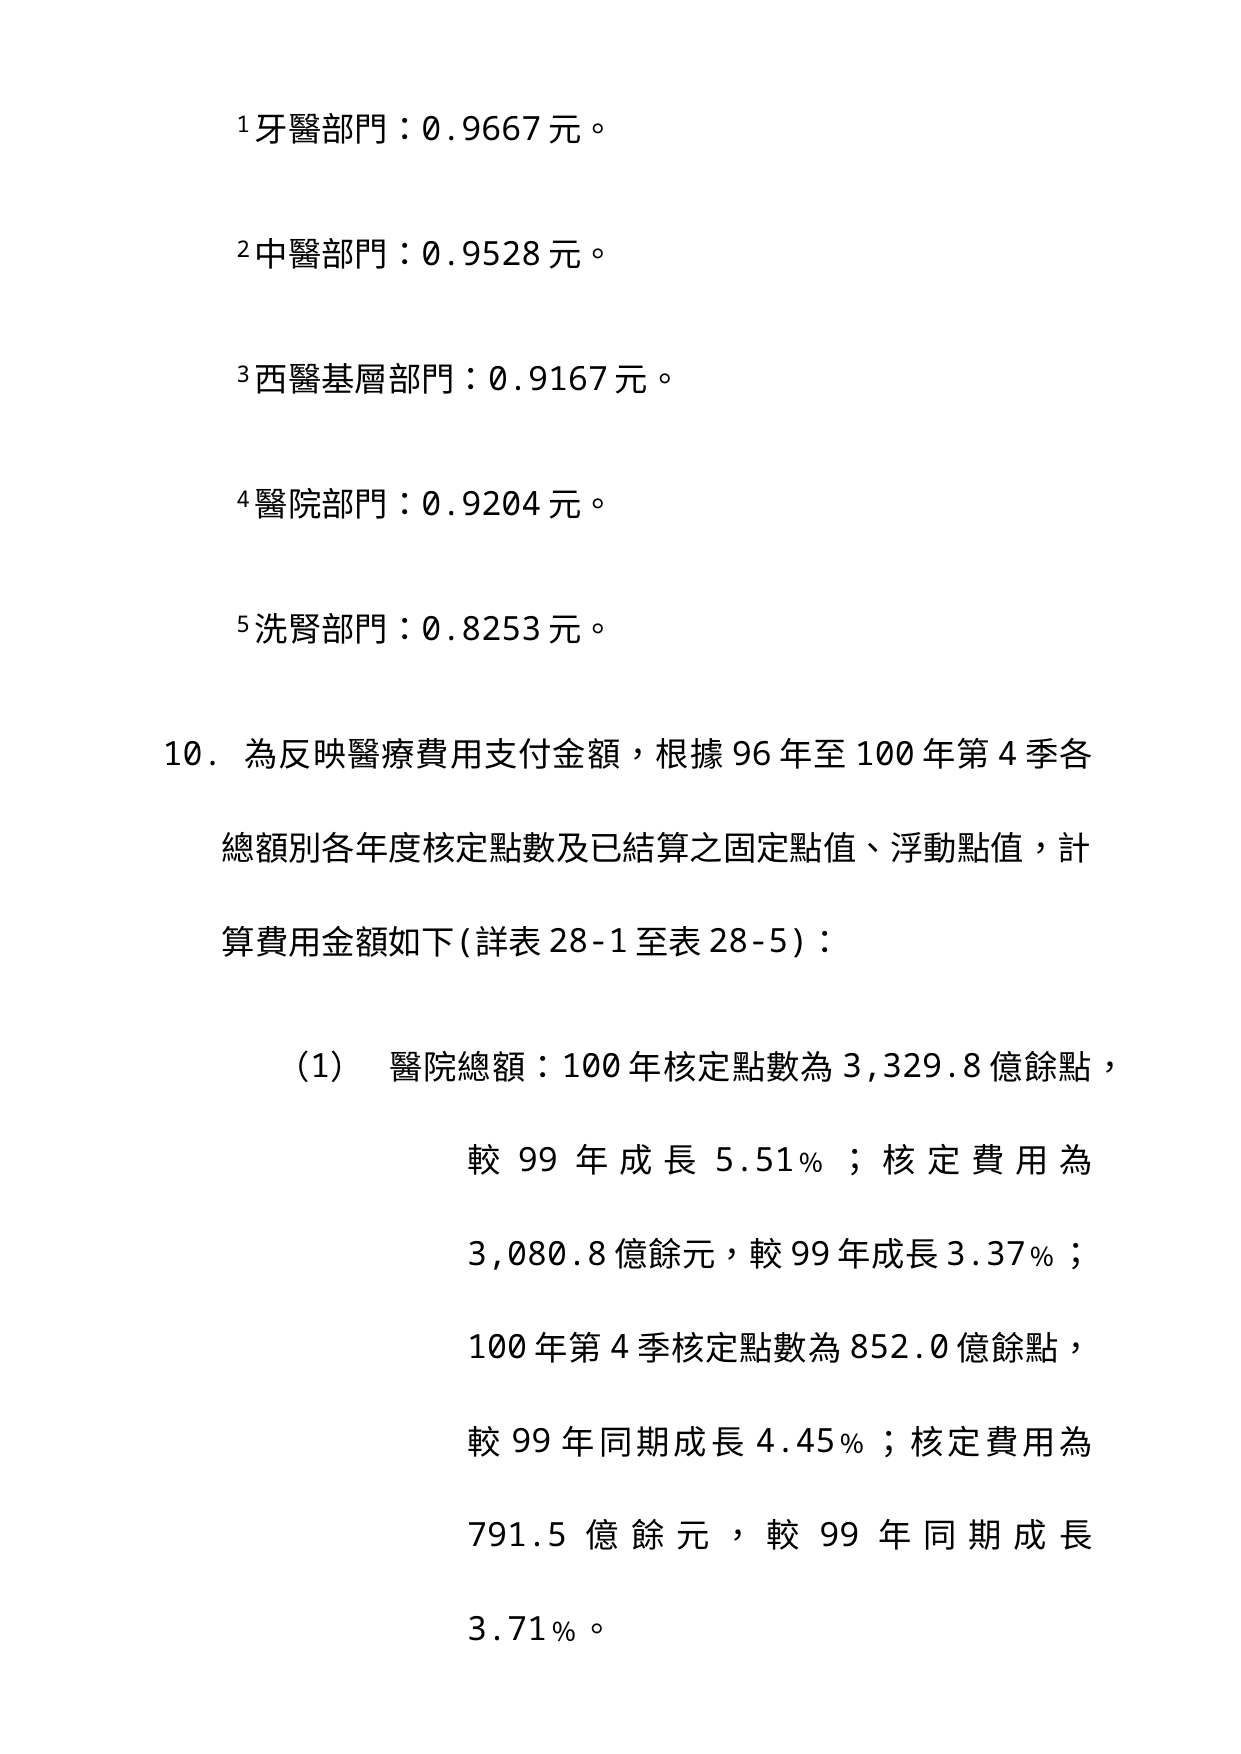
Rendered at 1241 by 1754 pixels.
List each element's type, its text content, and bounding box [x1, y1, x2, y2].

text 10. 為反映醫療費用支付金額，根據96年至100年第4季各總額別各年度核定點數及已結算之固定點值、浮動點值，計算費用金額如下(詳表28-1至表28-5)： [162, 710, 1093, 960]
text 2中醫部門：0.9528元。 [236, 210, 1093, 273]
text 5洗腎部門：0.8253元。 [236, 585, 1093, 648]
text 3西醫基層部門：0.9167元。 [236, 335, 1093, 398]
text 4醫院部門：0.9204元。 [236, 460, 1093, 523]
list 醫院總額：100年核定點數為3,329.8億餘點，較99年成長5.51﹪；核定費用為3,080.8億餘元，較99年成長3.37﹪；100年第4季核定點數為852.0億餘點，較99年同期成長4.45﹪；核定費用為791.5億餘元，較99年同期成長3.71﹪。 [276, 1023, 1093, 1648]
text 1牙醫部門：0.9667元。 [236, 85, 1093, 148]
